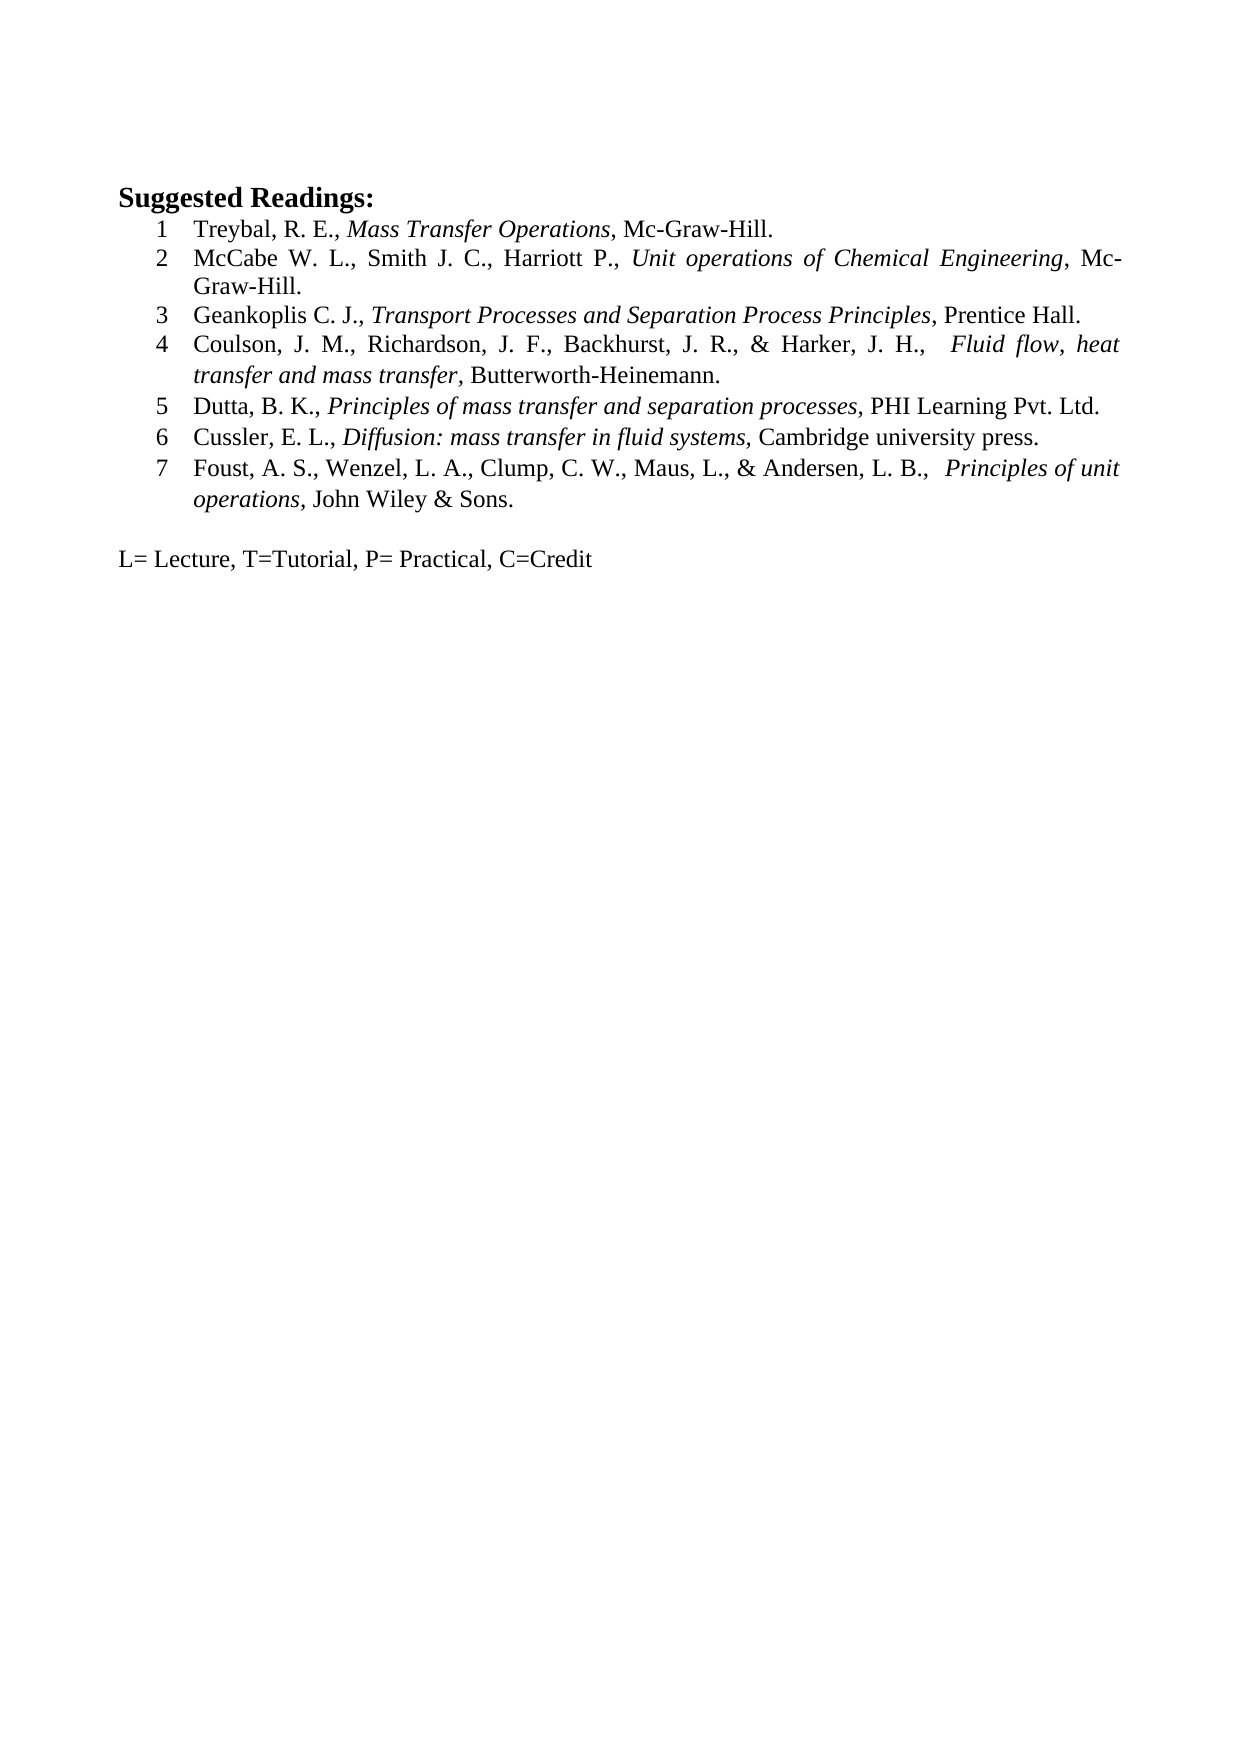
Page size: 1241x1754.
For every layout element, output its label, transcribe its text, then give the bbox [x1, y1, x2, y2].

list Foust, A. S., Wenzel, L. A., Clump, C. W., Maus, L., & Andersen, L. B., Principles of unit operations, John Wiley & Sons. [156, 453, 1122, 513]
list Treybal, R. E., Mass Transfer Operations, Mc-Graw-Hill. [156, 214, 1122, 243]
list Geankoplis C. J., Transport Processes and Separation Process Principles, Prentice Hall. [156, 300, 1122, 329]
text L= Lecture, T=Tutorial, P= Practical, C=Credit [118, 544, 1122, 573]
text Suggested Readings: [118, 180, 1122, 214]
list Dutta, B. K., Principles of mass transfer and separation processes, PHI Learning Pvt. Ltd. [156, 391, 1122, 420]
list Coulson, J. M., Richardson, J. F., Backhurst, J. R., & Harker, J. H., Fluid flow, heat transfer and mass transfer, Butterworth-Heinemann. [156, 329, 1122, 389]
list Cussler, E. L., Diffusion: mass transfer in fluid systems, Cambridge university press. [156, 422, 1122, 451]
list McCabe W. L., Smith J. C., Harriott P., Unit operations of Chemical Engineering, Mc-Graw-Hill. [156, 243, 1122, 300]
